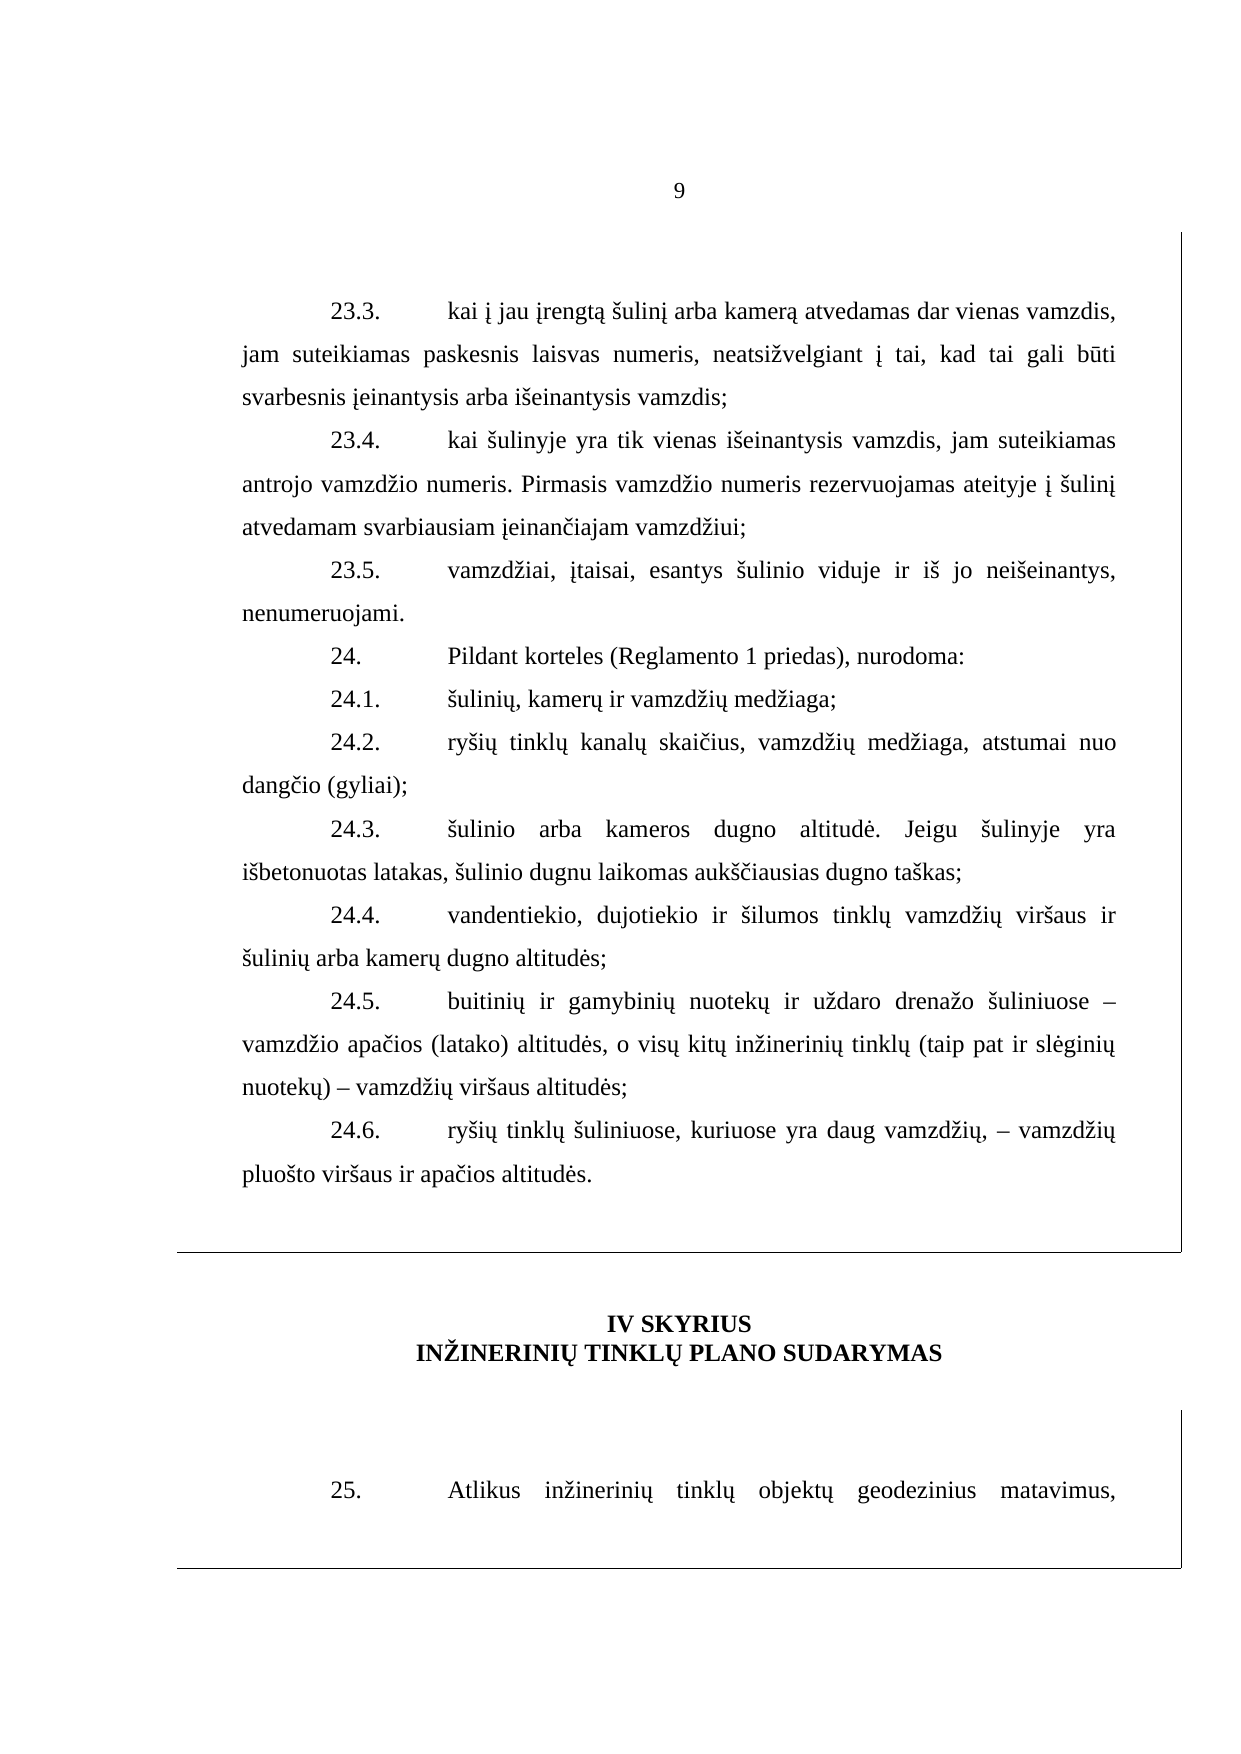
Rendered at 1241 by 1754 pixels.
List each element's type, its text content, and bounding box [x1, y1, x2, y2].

text 24.4. vandentiekio, dujotiekio ir šilumos tinklų vamzdžių viršaus ir šulinių arba kamerų dugno altitudės; [177, 835, 1181, 922]
text 23.3. kai į jau įrengtą šulinį arba kamerą atvedamas dar vienas vamzdis, jam suteikiamas paskesnis laisvas numeris, neatsižvelgiant į tai, kad tai gali būti svarbesnis įeinantysis arba išeinantysis vamzdis; [177, 232, 1181, 361]
text 24.2. ryšių tinklų kanalų skaičius, vamzdžių medžiaga, atstumai nuo dangčio (gyliai); [177, 663, 1181, 749]
text 23.4. kai šulinyje yra tik vienas išeinantysis vamzdis, jam suteikiamas antrojo vamzdžio numeris. Pirmasis vamzdžio numeris rezervuojamas ateityje į šulinį atvedamam svarbiausiam įeinančiajam vamzdžiui; [177, 361, 1181, 490]
text 24. Pildant korteles (Reglamento 1 priedas), nurodoma: [177, 577, 1181, 620]
text INŽINERINIŲ TINKLŲ PLANO SUDARYMAS [177, 1338, 1181, 1367]
text 24.5. buitinių ir gamybinių nuotekų ir uždaro drenažo šuliniuose – vamzdžio apačios (latako) altitudės, o visų kitų inžinerinių tinklų (taip pat ir slėginių nuotekų) – vamzdžių viršaus altitudės; [177, 922, 1181, 1051]
text 23.5. vamzdžiai, įtaisai, esantys šulinio viduje ir iš jo neišeinantys, nenumeruojami. [177, 490, 1181, 577]
text 24.6. ryšių tinklų šuliniuose, kuriuose yra daug vamzdžių, – vamzdžių pluošto viršaus ir apačios altitudės. [177, 1051, 1181, 1252]
text 25. Atlikus inžinerinių tinklų objektų geodezinius matavimus, sudaromas inžinerinių tinklų planas. [177, 1410, 1181, 1568]
text IV SKYRIUS [177, 1309, 1181, 1338]
text 24.1. šulinių, kamerų ir vamzdžių medžiaga; [177, 620, 1181, 663]
text 24.3. šulinio arba kameros dugno altitudė. Jeigu šulinyje yra išbetonuotas latakas, šulinio dugnu laikomas aukščiausias dugno taškas; [177, 749, 1181, 835]
